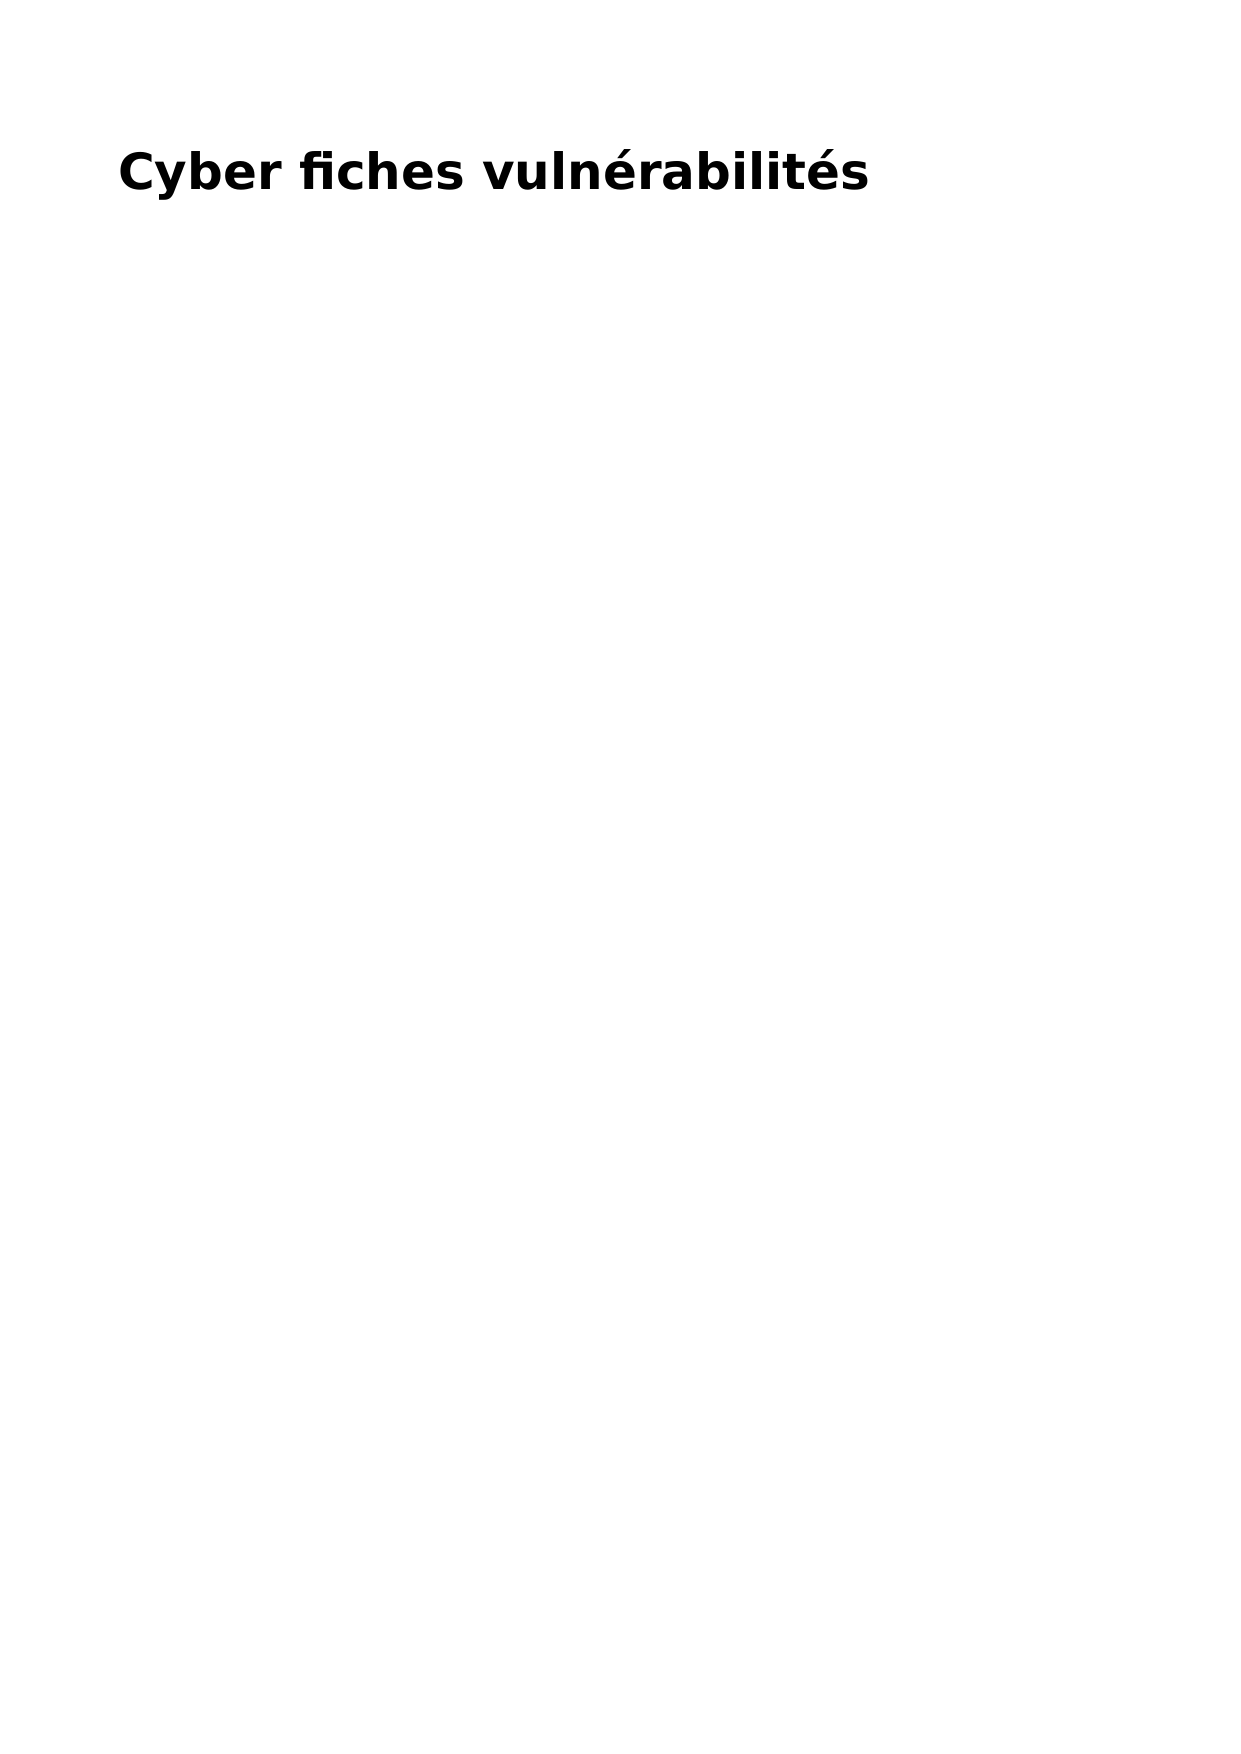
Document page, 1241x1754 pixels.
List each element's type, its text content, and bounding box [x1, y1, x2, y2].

subtitle Cyber fiches vulnérabilités [118, 143, 1122, 201]
